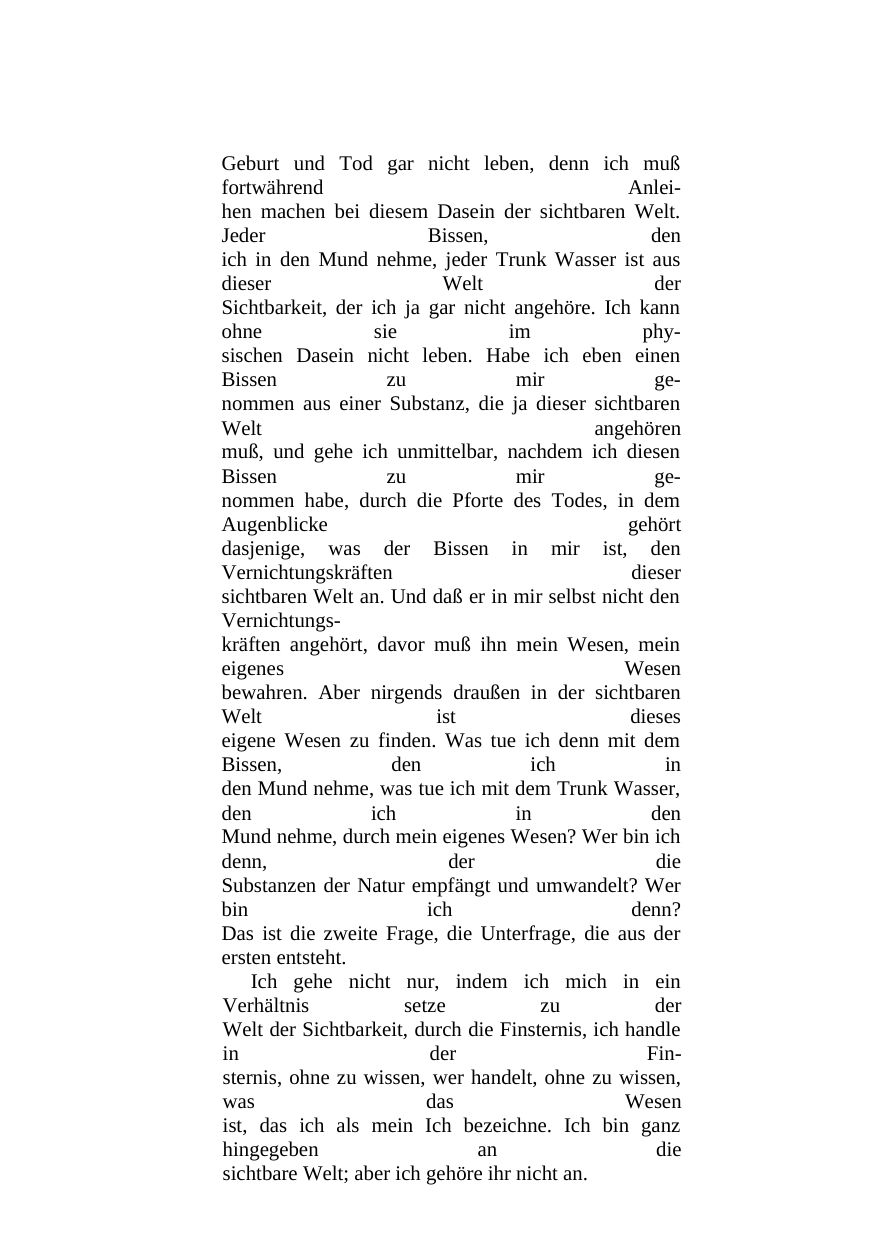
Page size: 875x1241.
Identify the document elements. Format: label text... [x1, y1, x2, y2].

text Ich gehe nicht nur, indem ich mich in ein Verhältnis setze zu der Welt der Sichtbarkeit, durch die Finsternis, ich handle in der Fin- sternis, ohne zu wissen, wer handelt, ohne zu wissen, was das Wesen ist, das ich als mein Ich bezeichne. Ich bin ganz hingegeben an die sichtbare Welt; aber ich gehöre ihr nicht an. [222, 969, 682, 1185]
text Geburt und Tod gar nicht leben, denn ich muß fortwährend Anlei- hen machen bei diesem Dasein der sichtbaren Welt. Jeder Bissen, den ich in den Mund nehme, jeder Trunk Wasser ist aus dieser Welt der Sichtbarkeit, der ich ja gar nicht angehöre. Ich kann ohne sie im phy- sischen Dasein nicht leben. Habe ich eben einen Bissen zu mir ge- nommen aus einer Substanz, die ja dieser sichtbaren Welt angehören muß, und gehe ich unmittelbar, nachdem ich diesen Bissen zu mir ge- nommen habe, durch die Pforte des Todes, in dem Augenblicke gehört dasjenige, was der Bissen in mir ist, den Vernichtungskräften dieser sichtbaren Welt an. Und daß er in mir selbst nicht den Vernichtungs- kräften angehört, davor muß ihn mein Wesen, mein eigenes Wesen bewahren. Aber nirgends draußen in der sichtbaren Welt ist dieses eigene Wesen zu finden. Was tue ich denn mit dem Bissen, den ich in den Mund nehme, was tue ich mit dem Trunk Wasser, den ich in den Mund nehme, durch mein eigenes Wesen? Wer bin ich denn, der die Substanzen der Natur empfängt und umwandelt? Wer bin ich denn? Das ist die zweite Frage, die Unterfrage, die aus der ersten entsteht. [221, 151, 681, 969]
